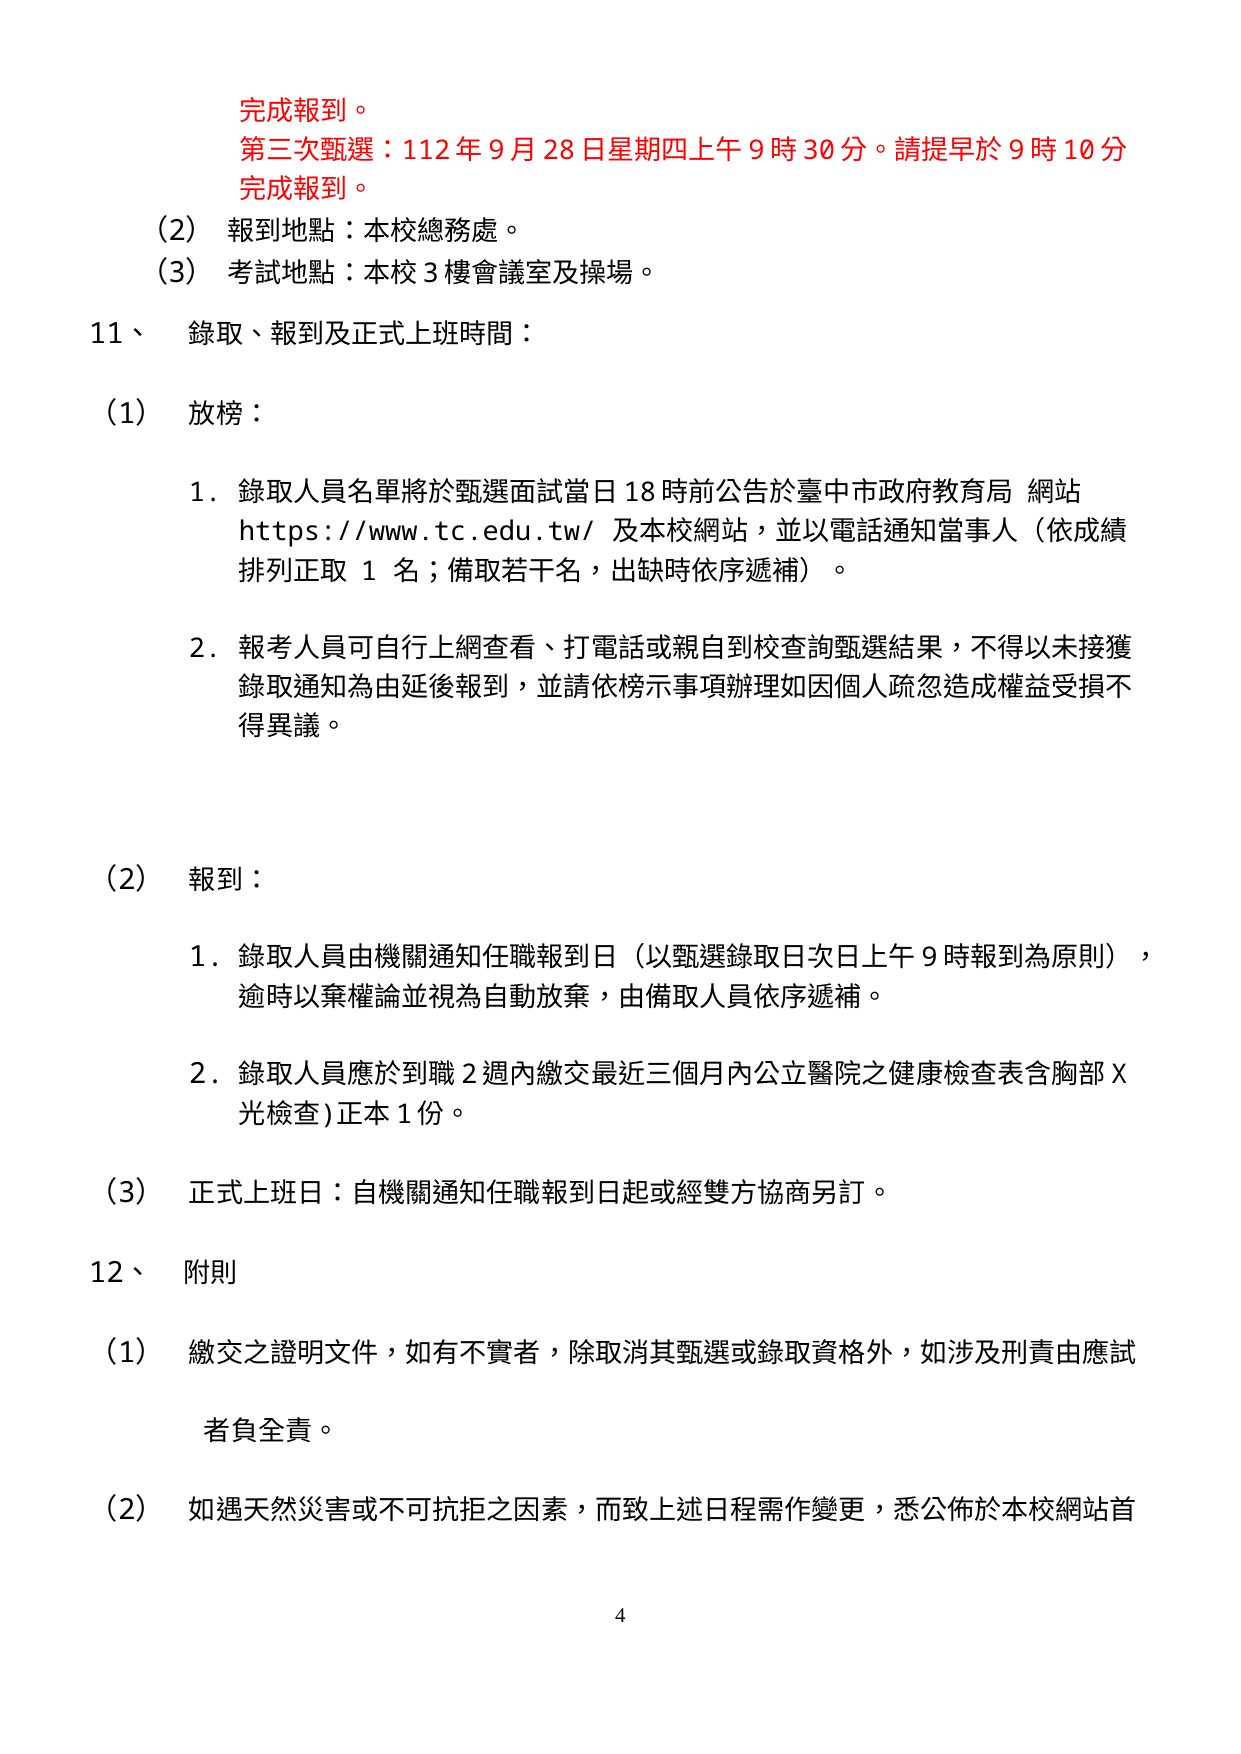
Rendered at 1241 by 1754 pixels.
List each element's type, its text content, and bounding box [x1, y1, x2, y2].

list 繳交之證明文件，如有不實者，除取消其甄選或錄取資格外，如涉及刑責由應試 [89, 1329, 1152, 1371]
list 如遇天然災害或不可抗拒之因素，而致上述日程需作變更，悉公佈於本校網站首 [89, 1485, 1152, 1528]
list 者負全責。 [89, 1408, 1152, 1448]
list 正式上班日：自機關通知任職報到日起或經雙方協商另訂。 [89, 1169, 1152, 1211]
list 報到： [89, 855, 1152, 898]
list 報考人員可自行上網查看、打電話或親自到校查詢甄選結果，不得以未接獲錄取通知為由延後報到，並請依榜示事項辦理如因個人疏忽造成權益受損不得異議。 [189, 626, 1152, 743]
list 錄取、報到及正式上班時間： [89, 310, 1152, 352]
text 第三次甄選：112年9月28日星期四上午9時30分。請提早於9時10分完成報到。 [239, 128, 1152, 207]
list 錄取人員名單將於甄選面試當日18時前公告於臺中市政府教育局 網站https://www.tc.edu.tw/ 及本校網站，並以電話通知當事人（依成績排列正取 1 名；備取若干名，出缺時依序遞補）。 [189, 470, 1152, 588]
list 錄取人員應於到職2週內繳交最近三個月內公立醫院之健康檢查表含胸部X光檢查)正本1份。 [189, 1052, 1152, 1131]
list 放榜： [89, 390, 1152, 432]
text 完成報到。 [239, 89, 1152, 128]
list 考試地點：本校3樓會議室及操場。 [139, 249, 1152, 291]
list 錄取人員由機關通知任職報到日（以甄選錄取日次日上午9時報到為原則），逾時以棄權論並視為自動放棄，由備取人員依序遞補。 [189, 935, 1152, 1014]
list 報到地點：本校總務處。 [139, 207, 1152, 249]
list 附則 [89, 1249, 1152, 1291]
